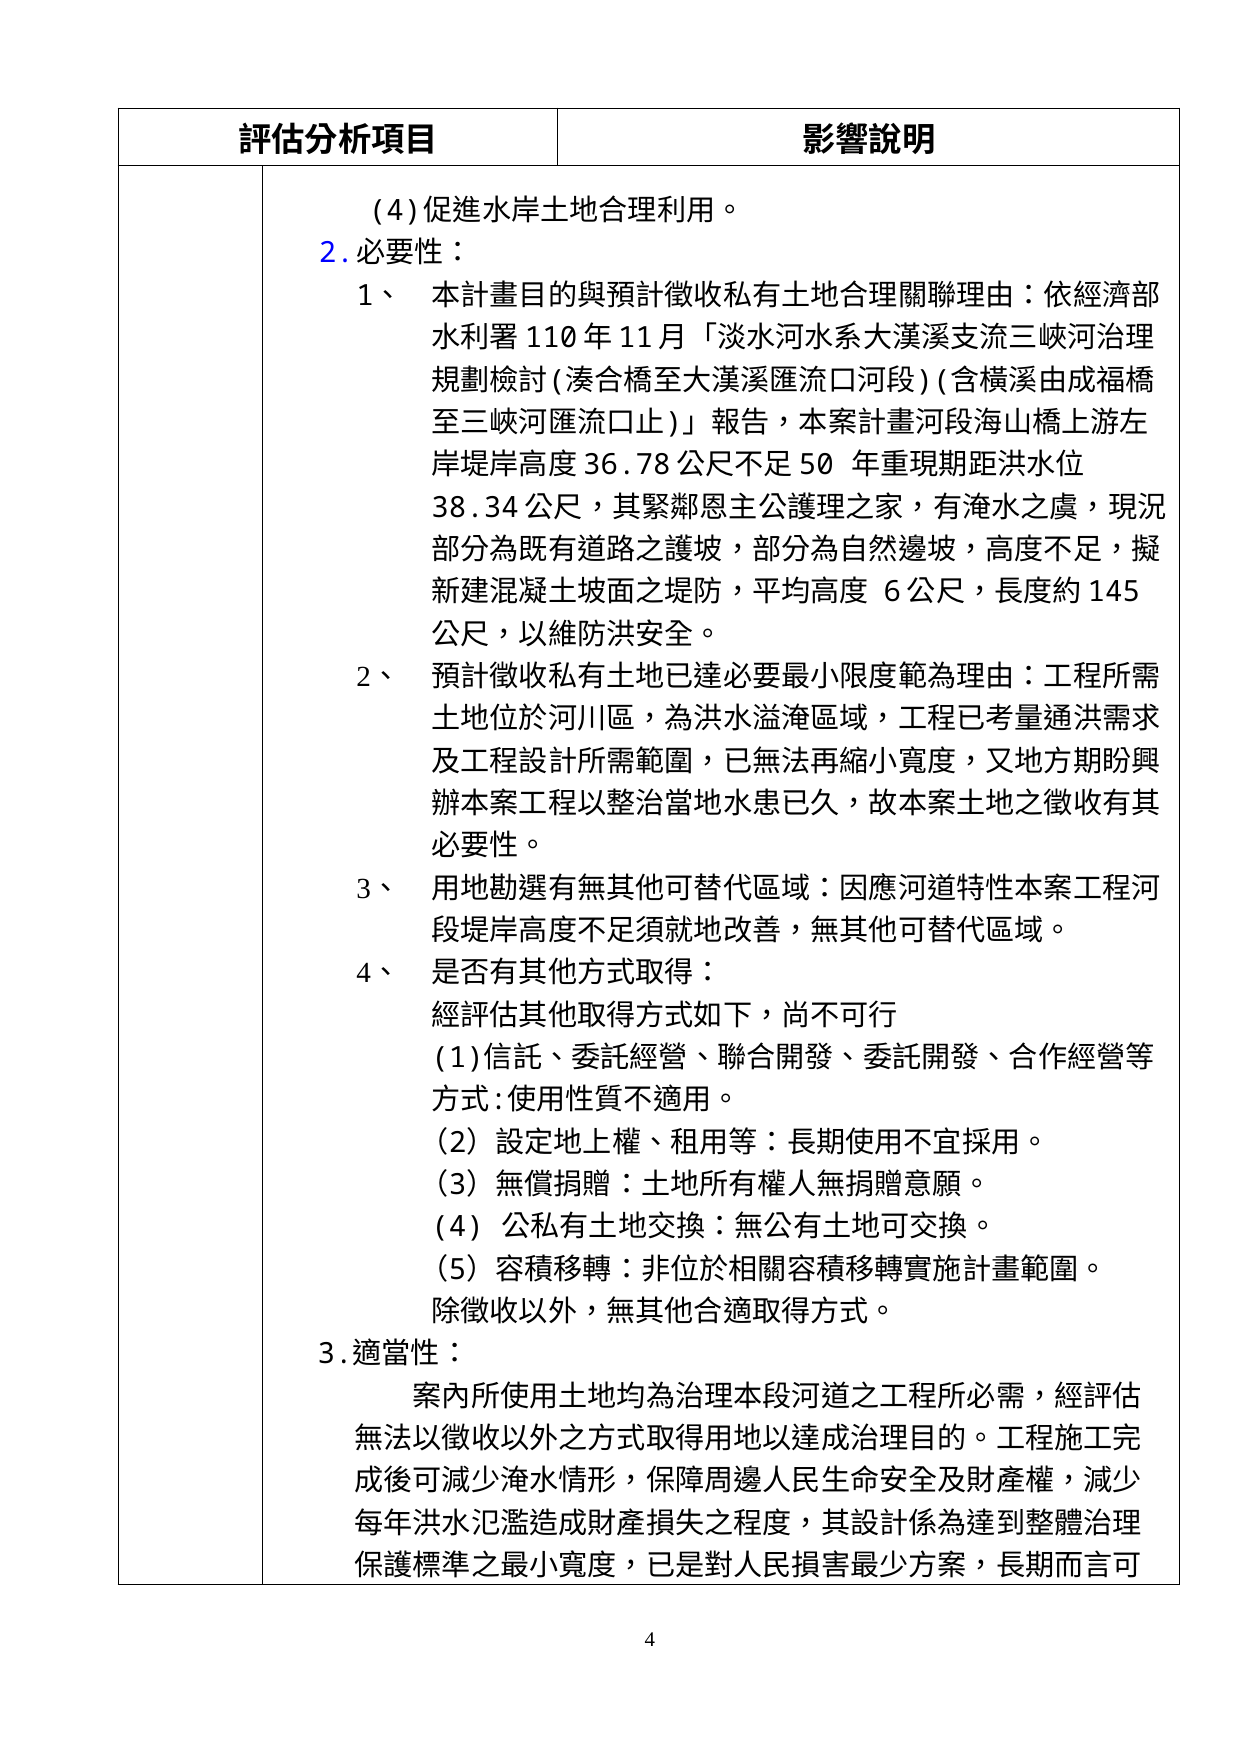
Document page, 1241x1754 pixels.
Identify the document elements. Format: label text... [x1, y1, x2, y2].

table_header 評估分析項目 [119, 109, 557, 165]
table_cell 本工程符合下列公益性、必要性、適當性及合法性，經評估應屬適當： 1.公益性： 本工程施作完成可提高保障人民生命財產安全目標。 減少災害損失，提升土地利用價值。 改善環境景觀，提供居民活動空間，提升人民生活水準。 促進水岸土地合理利用。 必要性： 本計畫目的與預計徵收私有土地合理關聯理由：依經濟部水利署110年11月「淡水河水系大漢溪支流三峽河治理規劃檢討(湊合橋至大漢溪匯流口河段)(含橫溪由成福橋至三峽河匯流口止)」報告，本案計畫河段海山橋上游左岸堤岸高度36.78公尺不足50 年重現期距洪水位38.34公尺，其緊鄰恩主公護理之家，有淹水之虞，現況部分為既有道路之護坡，部分為自然邊坡，高度不足，擬新建混凝土坡面之堤防，平均高度 6公尺，長度約145 公尺，以維防洪安全。 預計徵收私有土地已達必要最小限度範為理由：工程所需土地位於河川區，為洪水溢淹區域，工程已考量通洪需求及工程設計所需範圍，已無法再縮小寬度，又地方期盼興辦本案工程以整治當地水患已久，故本案土地之徵收有其必要性。 用地勘選有無其他可替代區域：因應河道特性本案工程河段堤岸高度不足須就地改善，無其他可替代區域。 是否有其他方式取得： 經評估其他取得方式如下，尚不可行 (1)信託、委託經營、聯合開發、委託開發、合作經營等方式:使用性質不適用。 （2）設定地上權、租用等：長期使用不宜採用。 （3）無償捐贈：土地所有權人無捐贈意願。 (4) 公私有土地交換：無公有土地可交換。 （5）容積移轉：非位於相關容積移轉實施計畫範圍。 除徵收以外，無其他合適取得方式。 3.適當性： 案內所使用土地均為治理本段河道之工程所必需，經評估無法以徵收以外之方式取得用地以達成治理目的。工程施工完成後可減少淹水情形，保障周邊人民生命安全及財產權，減少每年洪水氾濫造成財產損失之程度，其設計係為達到整體治理保護標準之最小寬度，已是對人民損害最少方案，長期而言可改善該地區周邊居民生活條件，亦有促進該地區發展之效果，對社會整體環境之發展有益，故顯無損害與利益失衡之情況，本案應具有適當性。 4.合法性： 本工程依據土地徵收條例第3條第4款及水利法第82條之規定辦理用地取得，用地徵收範圍係依據公告之用地範圍線辦理故有其合法性。 [263, 166, 1179, 1584]
table_cell [119, 166, 262, 1584]
table_header 影響說明 [558, 109, 1179, 165]
